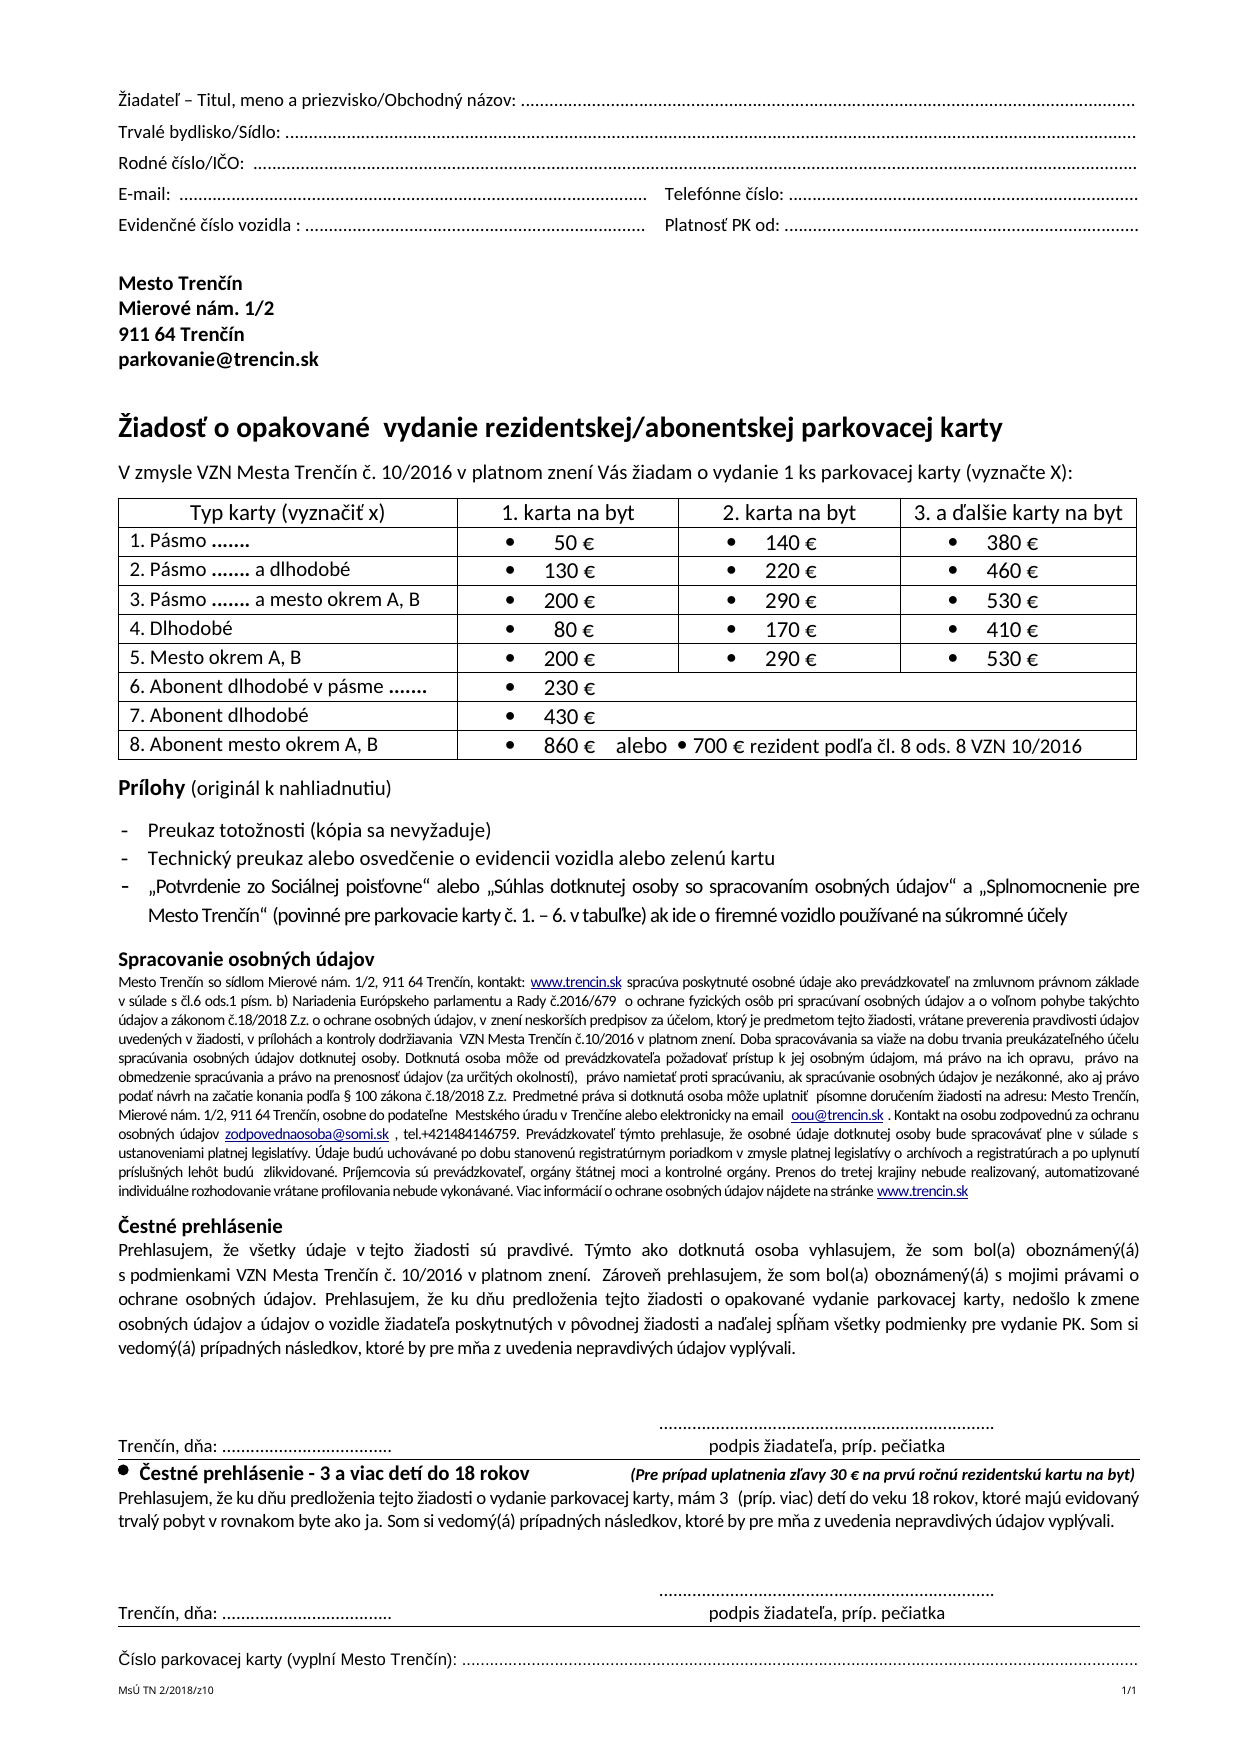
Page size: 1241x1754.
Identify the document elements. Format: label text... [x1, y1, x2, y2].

table_cell 5. Mesto okrem A, B [119, 644, 457, 672]
table_cell [900, 673, 1136, 701]
table_cell 80 € [458, 615, 678, 643]
text Prehlasujem, že všetky údaje v tejto žiadosti sú pravdivé. Týmto ako dotknutá osoba vyhlasujem, že som bol(a) oboznámený(á) s podmienkami VZN Mesta Trenčín č. 10/2016 v platnom znení. Zároveň prehlasujem, že som bol(a) oboznámený(á) s mojimi právami o ochrane osobných údajov. Prehlasujem, že ku dňu predloženia tejto žiadosti o opakované vydanie parkovacej karty, nedošlo k zmene osobných údajov a údajov o vozidle žiadateľa poskytnutých v pôvodnej žiadosti a naďalej spĺňam všetky podmienky pre vydanie PK. Som si vedomý(á) prípadných následkov, ktoré by pre mňa z uvedenia nepravdivých údajov vyplývali. [118, 1238, 1140, 1359]
table_cell 8. Abonent mesto okrem A, B [119, 731, 457, 759]
table_cell [679, 673, 900, 701]
list Technický preukaz alebo osvedčenie o evidencii vozidla alebo zelenú kartu [118, 846, 1140, 872]
text Prílohy (originál k nahliadnutiu) [118, 773, 1140, 801]
text ....................................................................... [118, 1578, 1140, 1601]
table_cell 430 € [458, 702, 679, 730]
text parkovanie@trencin.sk [118, 346, 1140, 372]
table_header 2. karta na byt [679, 499, 900, 527]
text Číslo parkovacej karty (vyplní Mesto Trenčín): .................................................................................................................................................. [118, 1650, 1140, 1669]
table_cell 380 € [901, 528, 1136, 556]
table_header 3. a ďalšie karty na byt [901, 499, 1136, 527]
text Evidenčné číslo vozidla : ........................................................................ Platnosť PK od: ........................................................................... [118, 214, 1140, 237]
table_cell 7. Abonent dlhodobé [119, 702, 457, 730]
table_cell 200 € [458, 644, 678, 672]
text V zmysle VZN Mesta Trenčín č. 10/2016 v platnom znení Vás žiadam o vydanie 1 ks parkovacej karty (vyznačte X): [118, 459, 1140, 485]
subtitle Žiadosť o opakované vydanie rezidentskej/abonentskej parkovacej karty [118, 409, 1140, 445]
text Trvalé bydlisko/Sídlo: .................................................................................................................................................................................... [118, 120, 1140, 143]
table_cell 220 € [679, 557, 900, 585]
table_cell 50 € [458, 528, 678, 556]
text 911 64 Trenčín [118, 321, 1140, 346]
text Spracovanie osobných údajov [118, 946, 1140, 972]
text Mesto Trenčín [118, 270, 1140, 295]
table_cell 3. Pásmo ....... a mesto okrem A, B [119, 586, 457, 614]
text MsÚ TN 2/2018/z10 1/1 [118, 1683, 1140, 1697]
text Žiadateľ – Titul, meno a priezvisko/Obchodný názov: .................................................................................................................................. [118, 89, 1140, 112]
text ­­­­­­­­­­­­­­­­­­­­­­­ Čestné prehlásenie - 3 a viac detí do 18 rokov (Pre prípad uplatnenia zľavy 30 € na prvú ročnú rezidentskú kartu na byt) [118, 1460, 1140, 1486]
text E-mail: ................................................................................................... Telefónne číslo: .......................................................................... [118, 182, 1140, 205]
table_cell 290 € [679, 586, 900, 614]
table_cell 130 € [458, 557, 678, 585]
table_cell 410 € [901, 615, 1136, 643]
table_cell 230 € [458, 673, 679, 701]
table_cell 140 € [679, 528, 900, 556]
text Trenčín, dňa: .................................... podpis žiadateľa, príp. pečiatka [118, 1601, 1140, 1626]
text Mierové nám. 1/2 [118, 295, 1140, 321]
text Čestné prehlásenie [118, 1213, 1140, 1238]
table_cell 530 € [901, 644, 1136, 672]
table_header Typ karty (vyznačiť x) [119, 499, 457, 527]
table_cell 1. Pásmo ....... [119, 528, 457, 556]
table_cell 170 € [679, 615, 900, 643]
table_cell 290 € [679, 644, 900, 672]
list „Potvrdenie zo Sociálnej poisťovne“ alebo „Súhlas dotknutej osoby so spracovaním osobných údajov“ a „Splnomocnenie pre Mesto Trenčín“ (povinné pre parkovacie karty č. 1. – 6. v tabuľke) ak ide o firemné vozidlo používané na súkromné účely [118, 874, 1140, 928]
table_cell 460 € [901, 557, 1136, 585]
text Mesto Trenčín so sídlom Mierové nám. 1/2, 911 64 Trenčín, kontakt: www.trencin.sk spracúva poskytnuté osobné údaje ako prevádzkovateľ na zmluvnom právnom základe v súlade s čl.6 ods.1 písm. b) Nariadenia Európskeho parlamentu a Rady č.2016/679 o ochrane fyzických osôb pri spracúvaní osobných údajov a o voľnom pohybe takýchto údajov a zákonom č.18/2018 Z.z. o ochrane osobných údajov, v znení neskorších predpisov za účelom, ktorý je predmetom tejto žiadosti, vrátane preverenia pravdivosti údajov uvedených v žiadosti, v prílohách a kontroly dodržiavania VZN Mesta Trenčín č.10/2016 v platnom znení. Doba spracovávania sa viaže na dobu trvania preukázateľného účelu spracúvania osobných údajov dotknutej osoby. Dotknutá osoba môže od prevádzkovateľa požadovať prístup k jej osobným údajom, má právo na ich opravu, právo na obmedzenie spracúvania a právo na prenosnosť údajov (za určitých okolností), právo namietať proti spracúvaniu, ak spracúvanie osobných údajov je nezákonné, ako aj právo podať návrh na začatie konania podľa § 100 zákona č.18/2018 Z.z. Predmetné práva si dotknutá osoba môže uplatniť písomne doručením žiadosti na adresu: Mesto Trenčín, Mierové nám. 1/2, 911 64 Trenčín, osobne do podateľne Mestského úradu v Trenčíne alebo elektronicky na email oou@trencin.sk . Kontakt na osobu zodpovednú za ochranu osobných údajov zodpovednaosoba@somi.sk , tel.+421484146759. Prevádzkovateľ týmto prehlasuje, že osobné údaje dotknutej osoby bude spracovávať plne v súlade s ustanoveniami platnej legislatívy. Údaje budú uchovávané po dobu stanovenú registratúrnym poriadkom v zmysle platnej legislatívy o archívoch a registratúrach a po uplynutí príslušných lehôt budú zlikvidované. Príjemcovia sú prevádzkovateľ, orgány štátnej moci a kontrolné orgány. Prenos do tretej krajiny nebude realizovaný, automatizované individuálne rozhodovanie vrátane profilovania nebude vykonávané. Viac informácií o ochrane osobných údajov nájdete na stránke www.trencin.sk [118, 972, 1140, 1201]
table_cell 200 € [458, 586, 678, 614]
list Preukaz totožnosti (kópia sa nevyžaduje) [118, 817, 1140, 844]
table_cell 6. Abonent dlhodobé v pásme ....... [119, 673, 457, 701]
text Rodné číslo/IČO: ........................................................................................................................................................................................... [118, 151, 1140, 174]
table_cell 860 € alebo  700 € rezident podľa čl. 8 ods. 8 VZN 10/2016 [458, 731, 1136, 759]
table_cell 4. Dlhodobé [119, 615, 457, 643]
table_cell [900, 702, 1136, 730]
text Prehlasujem, že ku dňu predloženia tejto žiadosti o vydanie parkovacej karty, mám 3 (príp. viac) detí do veku 18 rokov, ktoré majú evidovaný trvalý pobyt v rovnakom byte ako ja. Som si vedomý(á) prípadných následkov, ktoré by pre mňa z uvedenia nepravdivých údajov vyplývali. [118, 1486, 1140, 1532]
text ­­­­­­­­­­­­­­­­­­­­­­­ [118, 1627, 1140, 1650]
table_header 1. karta na byt [458, 499, 678, 527]
table_cell 530 € [901, 586, 1136, 614]
table_cell [679, 702, 900, 730]
table_cell 2. Pásmo ....... a dlhodobé [119, 557, 457, 585]
text Trenčín, dňa: .................................... podpis žiadateľa, príp. pečiatka [118, 1434, 1140, 1459]
text ....................................................................... [118, 1411, 1140, 1434]
